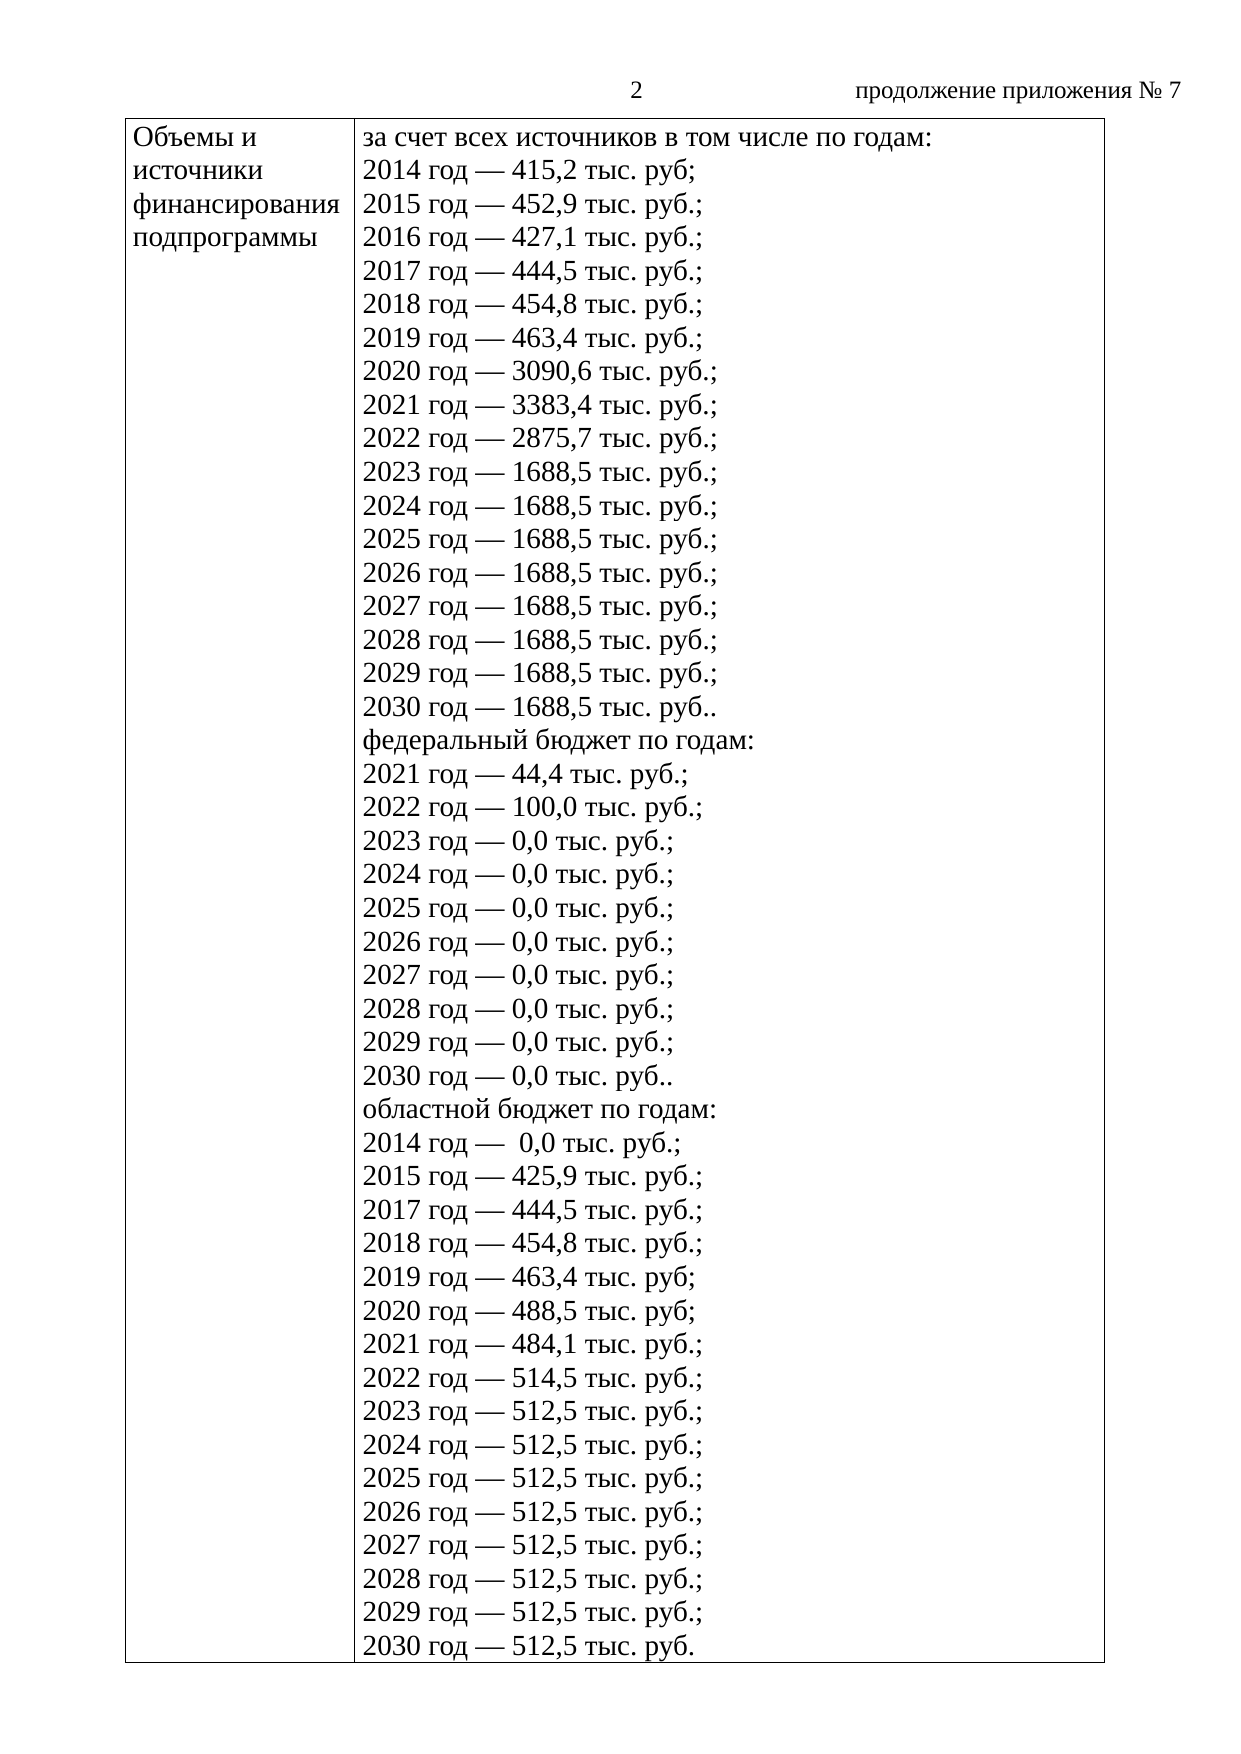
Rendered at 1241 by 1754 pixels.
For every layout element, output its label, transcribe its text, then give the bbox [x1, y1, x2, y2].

table_cell за счет всех источников в том числе по годам: 2014 год — 415,2 тыс. руб; 2015 год — 452,9 тыс. руб.; 2016 год — 427,1 тыс. руб.; 2017 год — 444,5 тыс. руб.; 2018 год — 454,8 тыс. руб.; 2019 год — 463,4 тыс. руб.; 2020 год — 3090,6 тыс. руб.; 2021 год — 3383,4 тыс. руб.; 2022 год — 2875,7 тыс. руб.; 2023 год — 1688,5 тыс. руб.; 2024 год — 1688,5 тыс. руб.; 2025 год — 1688,5 тыс. руб.; 2026 год — 1688,5 тыс. руб.; 2027 год — 1688,5 тыс. руб.; 2028 год — 1688,5 тыс. руб.; 2029 год — 1688,5 тыс. руб.; 2030 год — 1688,5 тыс. руб.. федеральный бюджет по годам: 2021 год — 44,4 тыс. руб.; 2022 год — 100,0 тыс. руб.; 2023 год — 0,0 тыс. руб.; 2024 год — 0,0 тыс. руб.; 2025 год — 0,0 тыс. руб.; 2026 год — 0,0 тыс. руб.; 2027 год — 0,0 тыс. руб.; 2028 год — 0,0 тыс. руб.; 2029 год — 0,0 тыс. руб.; 2030 год — 0,0 тыс. руб.. областной бюджет по годам: 2014 год — 0,0 тыс. руб.; 2015 год — 425,9 тыс. руб.; 2017 год — 444,5 тыс. руб.; 2018 год — 454,8 тыс. руб.; 2019 год — 463,4 тыс. руб; 2020 год — 488,5 тыс. руб; 2021 год — 484,1 тыс. руб.; 2022 год — 514,5 тыс. руб.; 2023 год — 512,5 тыс. руб.; 2024 год — 512,5 тыс. руб.; 2025 год — 512,5 тыс. руб.; 2026 год — 512,5 тыс. руб.; 2027 год — 512,5 тыс. руб.; 2028 год — 512,5 тыс. руб.; 2029 год — 512,5 тыс. руб.; 2030 год — 512,5 тыс. руб. [355, 119, 1104, 1662]
table_cell Объемы и источники финансирования подпрограммы [126, 119, 354, 1662]
